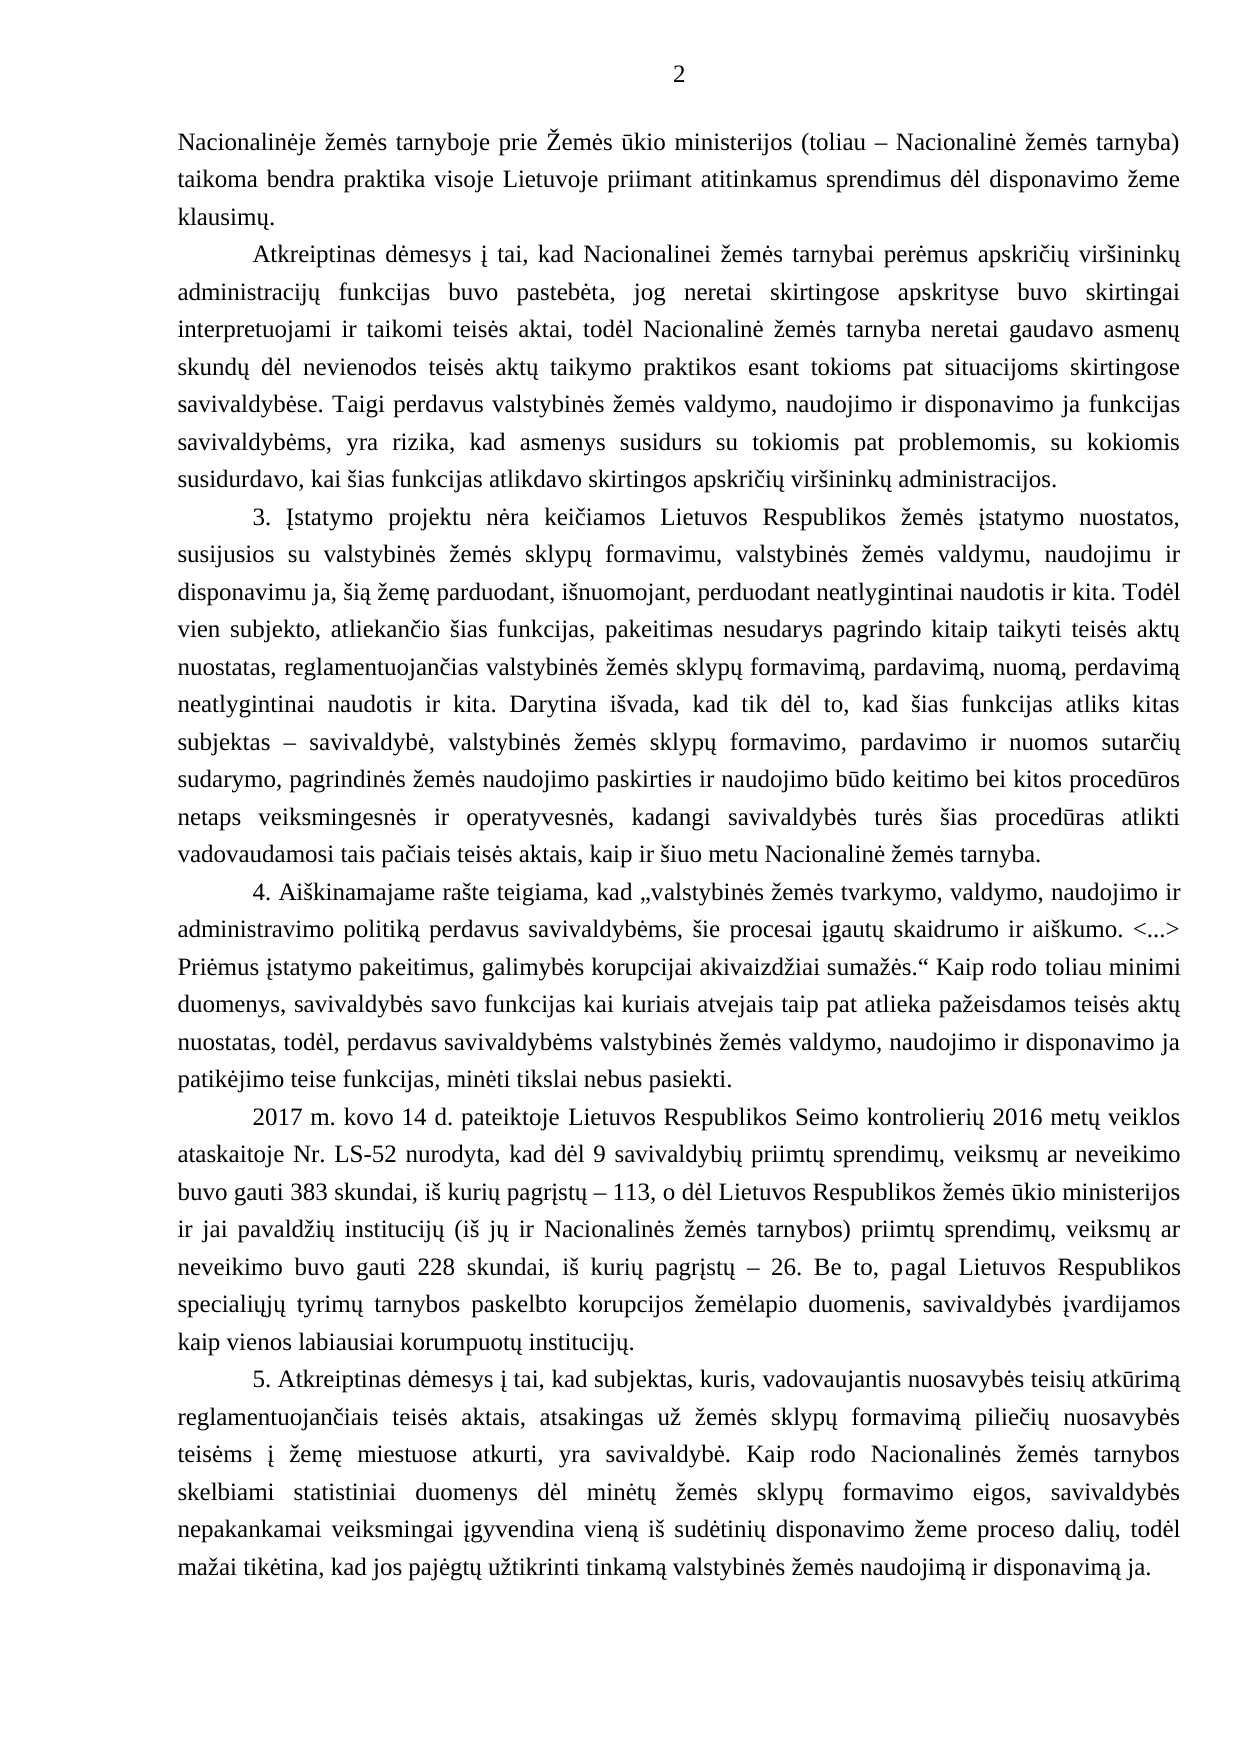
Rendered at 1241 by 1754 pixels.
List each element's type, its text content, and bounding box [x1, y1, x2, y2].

text 5. Atkreiptinas dėmesys į tai, kad subjektas, kuris, vadovaujantis nuosavybės teisių atkūrimą reglamentuojančiais teisės aktais, atsakingas už žemės sklypų formavimą piliečių nuosavybės teisėms į žemę miestuose atkurti, yra savivaldybė. Kaip rodo Nacionalinės žemės tarnybos skelbiami statistiniai duomenys dėl minėtų žemės sklypų formavimo eigos, savivaldybės nepakankamai veiksmingai įgyvendina vieną iš sudėtinių disponavimo žeme proceso dalių, todėl mažai tikėtina, kad jos pajėgtų užtikrinti tinkamą valstybinės žemės naudojimą ir disponavimą ja. [177, 1356, 1181, 1581]
text 3. Įstatymo projektu nėra keičiamos Lietuvos Respublikos žemės įstatymo nuostatos, susijusios su valstybinės žemės sklypų formavimu, valstybinės žemės valdymu, naudojimu ir disponavimu ja, šią žemę parduodant, išnuomojant, perduodant neatlygintinai naudotis ir kita. Todėl vien subjekto, atliekančio šias funkcijas, pakeitimas nesudarys pagrindo kitaip taikyti teisės aktų nuostatas, reglamentuojančias valstybinės žemės sklypų formavimą, pardavimą, nuomą, perdavimą neatlygintinai naudotis ir kita. Darytina išvada, kad tik dėl to, kad šias funkcijas atliks kitas subjektas – savivaldybė, valstybinės žemės sklypų formavimo, pardavimo ir nuomos sutarčių sudarymo, pagrindinės žemės naudojimo paskirties ir naudojimo būdo keitimo bei kitos procedūros netaps veiksmingesnės ir operatyvesnės, kadangi savivaldybės turės šias procedūras atlikti vadovaudamosi tais pačiais teisės aktais, kaip ir šiuo metu Nacionalinė žemės tarnyba. [177, 493, 1181, 868]
text 4. Aiškinamajame rašte teigiama, kad „valstybinės žemės tvarkymo, valdymo, naudojimo ir administravimo politiką perdavus savivaldybėms, šie procesai įgautų skaidrumo ir aiškumo. <...> Priėmus įstatymo pakeitimus, galimybės korupcijai akivaizdžiai sumažės.“ Kaip rodo toliau minimi duomenys, savivaldybės savo funkcijas kai kuriais atvejais taip pat atlieka pažeisdamos teisės aktų nuostatas, todėl, perdavus savivaldybėms valstybinės žemės valdymo, naudojimo ir disponavimo ja patikėjimo teise funkcijas, minėti tikslai nebus pasiekti. [177, 868, 1181, 1093]
text Atkreiptinas dėmesys į tai, kad Nacionalinei žemės tarnybai perėmus apskričių viršininkų administracijų funkcijas buvo pastebėta, jog neretai skirtingose apskrityse buvo skirtingai interpretuojami ir taikomi teisės aktai, todėl Nacionalinė žemės tarnyba neretai gaudavo asmenų skundų dėl nevienodos teisės aktų taikymo praktikos esant tokioms pat situacijoms skirtingose savivaldybėse. Taigi perdavus valstybinės žemės valdymo, naudojimo ir disponavimo ja funkcijas savivaldybėms, yra rizika, kad asmenys susidurs su tokiomis pat problemomis, su kokiomis susidurdavo, kai šias funkcijas atlikdavo skirtingos apskričių viršininkų administracijos. [177, 231, 1181, 493]
text Nacionalinėje žemės tarnyboje prie Žemės ūkio ministerijos (toliau – Nacionalinė žemės tarnyba) taikoma bendra praktika visoje Lietuvoje priimant atitinkamus sprendimus dėl disponavimo žeme klausimų. [177, 118, 1181, 231]
text 2017 m. kovo 14 d. pateiktoje Lietuvos Respublikos Seimo kontrolierių 2016 metų veiklos ataskaitoje Nr. LS-52 nurodyta, kad dėl 9 savivaldybių priimtų sprendimų, veiksmų ar neveikimo buvo gauti 383 skundai, iš kurių pagrįstų – 113, o dėl Lietuvos Respublikos žemės ūkio ministerijos ir jai pavaldžių institucijų (iš jų ir Nacionalinės žemės tarnybos) priimtų sprendimų, veiksmų ar neveikimo buvo gauti 228 skundai, iš kurių pagrįstų – 26. Be to, pagal Lietuvos Respublikos specialiųjų tyrimų tarnybos paskelbto korupcijos žemėlapio duomenis, savivaldybės įvardijamos kaip vienos labiausiai korumpuotų institucijų. [177, 1093, 1181, 1356]
